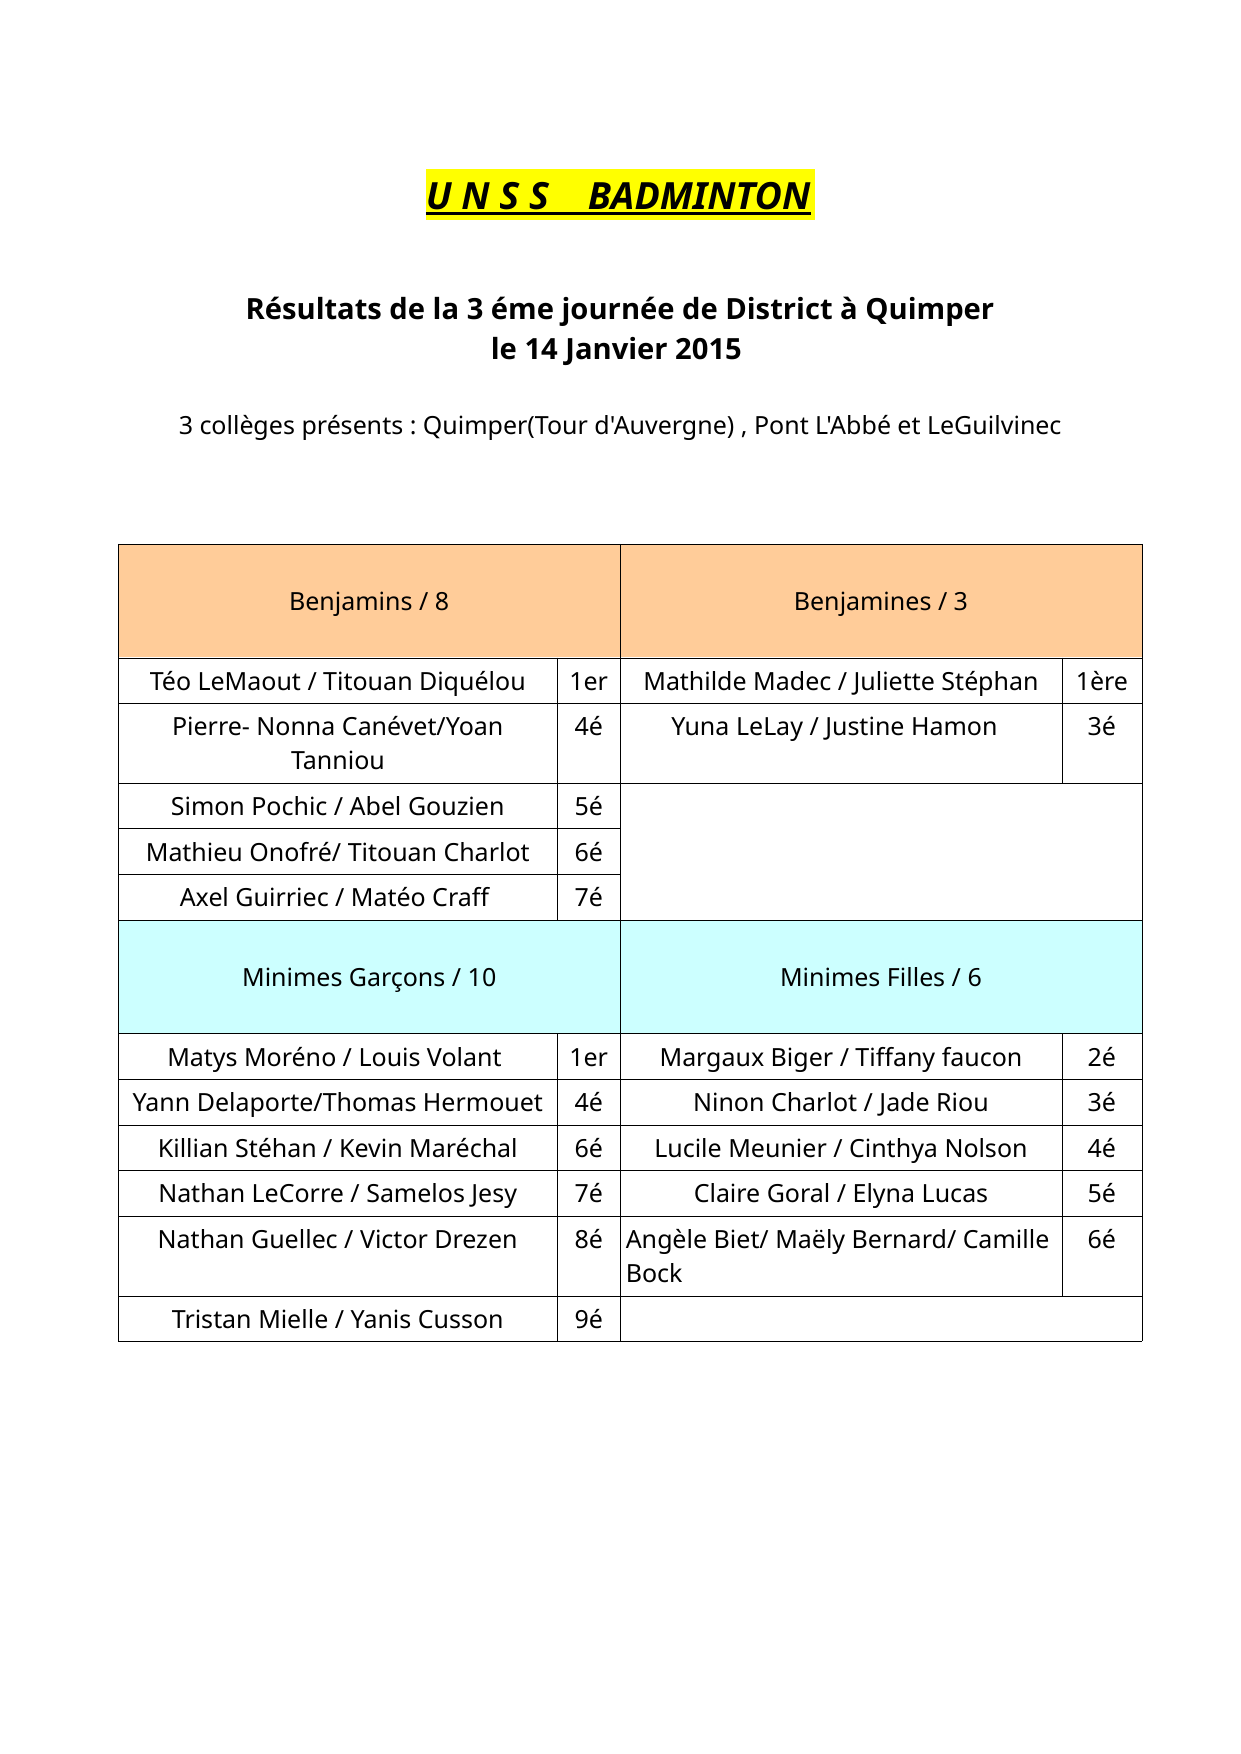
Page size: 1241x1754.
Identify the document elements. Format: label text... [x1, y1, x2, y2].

table_cell Lucile Meunier / Cinthya Nolson [621, 1126, 1062, 1170]
table_cell 3é [1063, 704, 1142, 783]
table_cell 6é [558, 1126, 620, 1170]
table_cell 4é [1063, 1126, 1142, 1170]
table_cell 9é [558, 1297, 620, 1341]
table_cell 4é [558, 704, 620, 783]
table_cell Axel Guirriec / Matéo Craff [119, 875, 557, 919]
table_cell Mathieu Onofré/ Titouan Charlot [119, 829, 557, 874]
table_cell 6é [1063, 1217, 1142, 1296]
table_cell 2é [1063, 1034, 1142, 1079]
table_cell 5é [558, 784, 620, 828]
table_cell Ninon Charlot / Jade Riou [621, 1080, 1062, 1124]
table_cell 8é [558, 1217, 620, 1296]
table_cell Minimes Filles / 6 [621, 921, 1142, 1033]
table_cell Nathan Guellec / Victor Drezen [119, 1217, 557, 1296]
table_cell 7é [558, 875, 620, 919]
table_cell 7é [558, 1171, 620, 1216]
table_cell Yuna LeLay / Justine Hamon [621, 704, 1062, 783]
table_cell Pierre- Nonna Canévet/Yoan Tanniou [119, 704, 557, 783]
table_cell 6é [558, 829, 620, 874]
text 3 collèges présents : Quimper(Tour d'Auvergne) , Pont L'Abbé et LeGuilvinec [118, 407, 1122, 441]
table_cell 4é [558, 1080, 620, 1124]
table_cell Margaux Biger / Tiffany faucon [621, 1034, 1062, 1079]
text le 14 Janvier 2015 [118, 328, 1122, 368]
table_cell Angèle Biet/ Maëly Bernard/ Camille Bock [621, 1217, 1062, 1296]
table_cell 3é [1063, 1080, 1142, 1124]
table_cell 1er [558, 1034, 620, 1079]
table_cell Tristan Mielle / Yanis Cusson [119, 1297, 557, 1341]
table_cell 1ère [1063, 659, 1142, 703]
text U N S S BADMINTON [118, 169, 1122, 220]
table_cell Matys Moréno / Louis Volant [119, 1034, 557, 1079]
table_header Benjamines / 3 [621, 545, 1142, 657]
table_cell 1er [558, 659, 620, 703]
text Résultats de la 3 éme journée de District à Quimper [118, 288, 1122, 328]
table_cell Minimes Garçons / 10 [119, 921, 620, 1033]
table_cell Simon Pochic / Abel Gouzien [119, 784, 557, 828]
table_cell Nathan LeCorre / Samelos Jesy [119, 1171, 557, 1216]
table_cell Mathilde Madec / Juliette Stéphan [621, 659, 1062, 703]
table_cell Yann Delaporte/Thomas Hermouet [119, 1080, 557, 1124]
table_cell Téo LeMaout / Titouan Diquélou [119, 659, 557, 703]
table_cell Killian Stéhan / Kevin Maréchal [119, 1126, 557, 1170]
table_cell Claire Goral / Elyna Lucas [621, 1171, 1062, 1216]
table_header Benjamins / 8 [119, 545, 620, 657]
table_cell [621, 1297, 1142, 1341]
table_cell [621, 784, 1142, 919]
table_cell 5é [1063, 1171, 1142, 1216]
